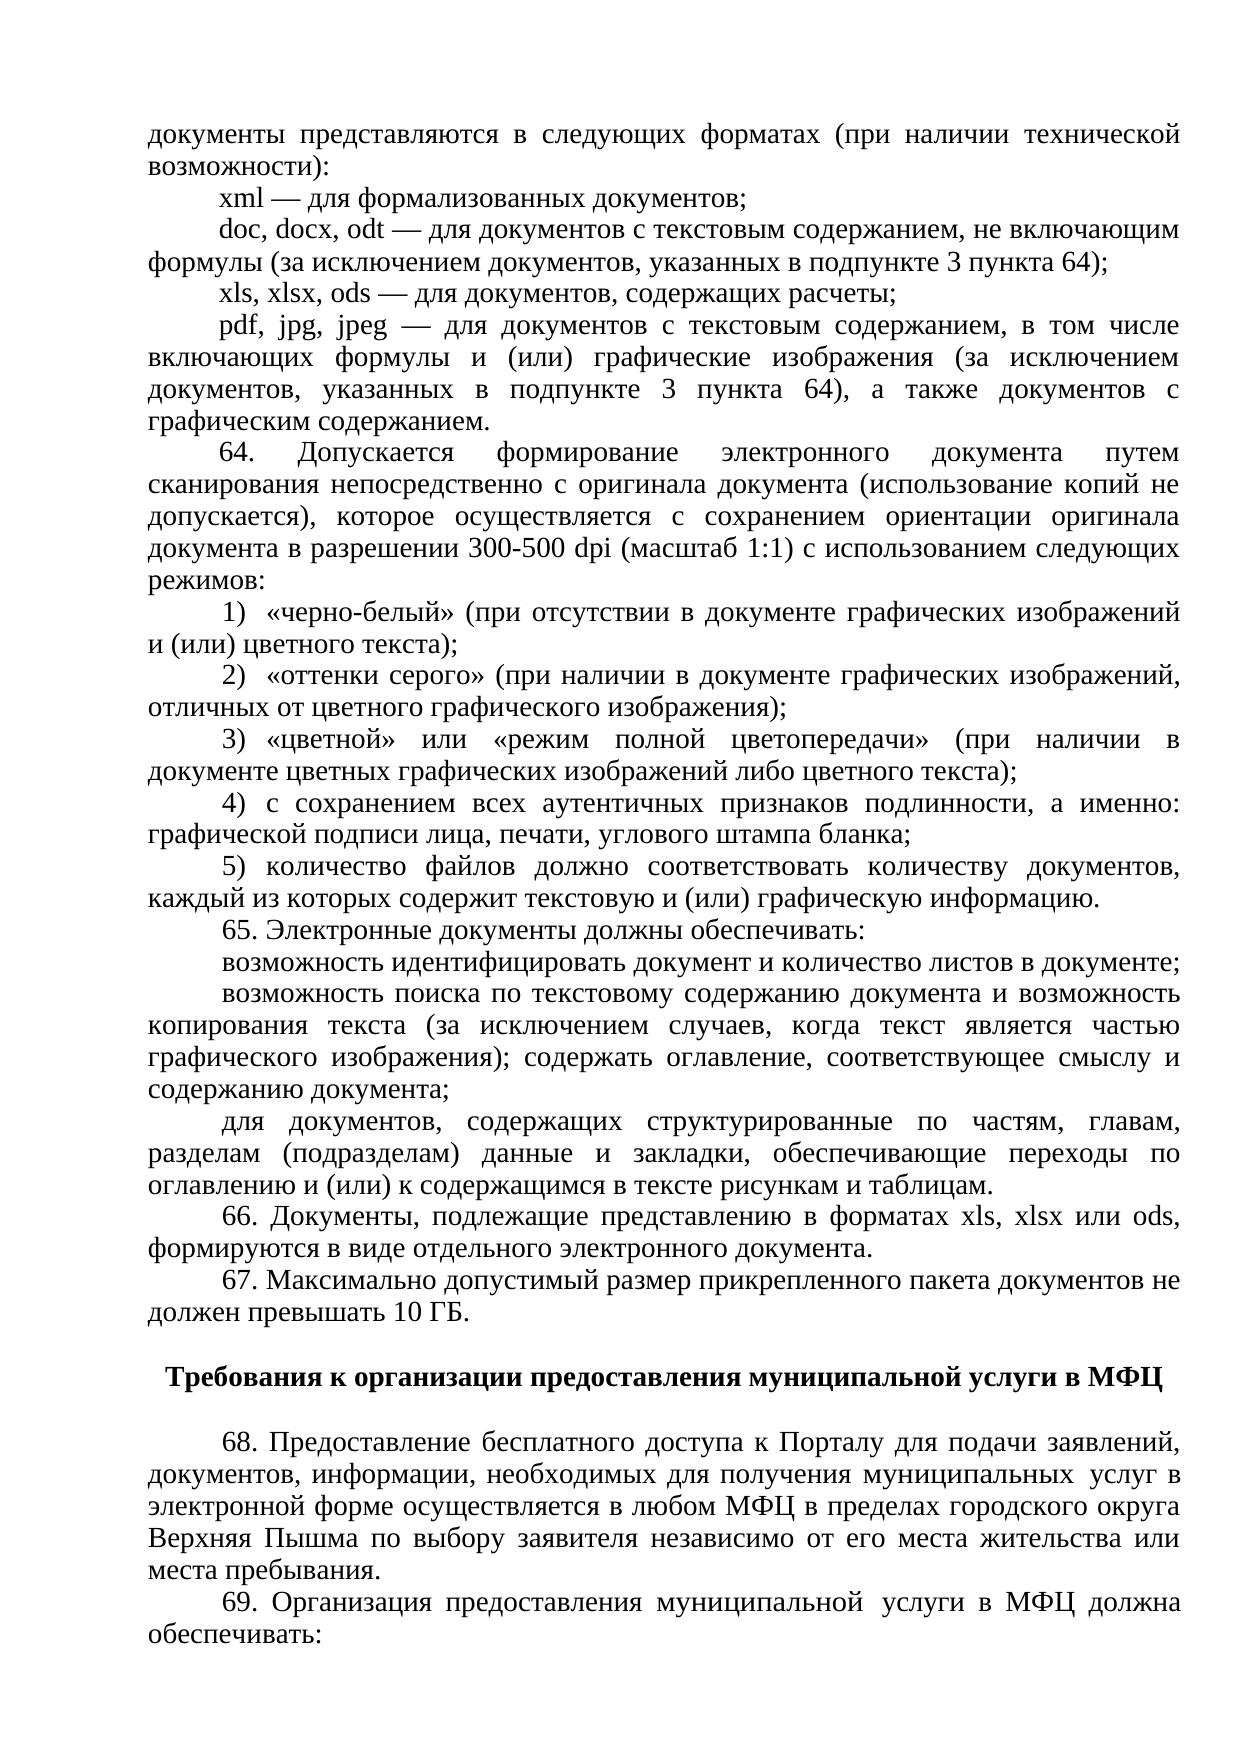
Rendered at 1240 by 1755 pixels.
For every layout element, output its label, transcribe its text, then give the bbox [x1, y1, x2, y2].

text 67. Максимально допустимый размер прикрепленного пакета документов не должен превышать 10 ГБ. [148, 1264, 1181, 1328]
list количество файлов должно соответствовать количеству документов, каждый из которых содержит текстовую и (или) графическую информацию. [148, 850, 1181, 914]
text 65. Электронные документы должны обеспечивать: [148, 914, 1181, 946]
text doc, docx, odt — для документов с текстовым содержанием, не включающим формулы (за исключением документов, указанных в подпункте 3 пункта 64); [148, 213, 1181, 277]
text xml — для формализованных документов; [148, 182, 1181, 213]
list «цветной» или «режим полной цветопередачи» (при наличии в документе цветных графических изображений либо цветного текста); [148, 723, 1181, 787]
text возможность идентифицировать документ и количество листов в документе; [148, 946, 1181, 977]
list «оттенки серого» (при наличии в документе графических изображений, отличных от цветного графического изображения); [148, 659, 1181, 723]
text pdf, jpg, jpeg — для документов с текстовым содержанием, в том числе включающих формулы и (или) графические изображения (за исключением документов, указанных в подпункте 3 пункта 64), а также документов с графическим содержанием. [148, 309, 1181, 436]
text 64. Допускается формирование электронного документа путем сканирования непосредственно с оригинала документа (использование копий не допускается), которое осуществляется с сохранением ориентации оригинала документа в разрешении 300-500 dpi (масштаб 1:1) с использованием следующих режимов: [148, 436, 1181, 596]
text для документов, содержащих структурированные по частям, главам, разделам (подразделам) данные и закладки, обеспечивающие переходы по оглавлению и (или) к содержащимся в тексте рисункам и таблицам. [148, 1105, 1181, 1200]
text 68. Предоставление бесплатного доступа к Порталу для подачи заявлений, документов, информации, необходимых для получения муниципальных услуг в электронной форме осуществляется в любом МФЦ в пределах городского округа Верхняя Пышма по выбору заявителя независимо от его места жительства или места пребывания. [148, 1426, 1181, 1586]
text Требования к организации предоставления муниципальной услуги в МФЦ [148, 1361, 1181, 1393]
list «черно-белый» (при отсутствии в документе графических изображений и (или) цветного текста); [148, 596, 1181, 659]
text возможность поиска по текстовому содержанию документа и возможность копирования текста (за исключением случаев, когда текст является частью графического изображения); содержать оглавление, соответствующее смыслу и содержанию документа; [148, 977, 1181, 1105]
text 66. Документы, подлежащие представлению в форматах xls, xlsx или ods, формируются в виде отдельного электронного документа. [148, 1200, 1181, 1264]
text xls, xlsx, ods — для документов, содержащих расчеты; [148, 277, 1181, 309]
text 69. Организация предоставления муниципальной услуги в МФЦ должна обеспечивать: [148, 1586, 1181, 1649]
list с сохранением всех аутентичных признаков подлинности, а именно: графической подписи лица, печати, углового штампа бланка; [148, 787, 1181, 850]
text документы представляются в следующих форматах (при наличии технической возможности): [148, 118, 1181, 182]
